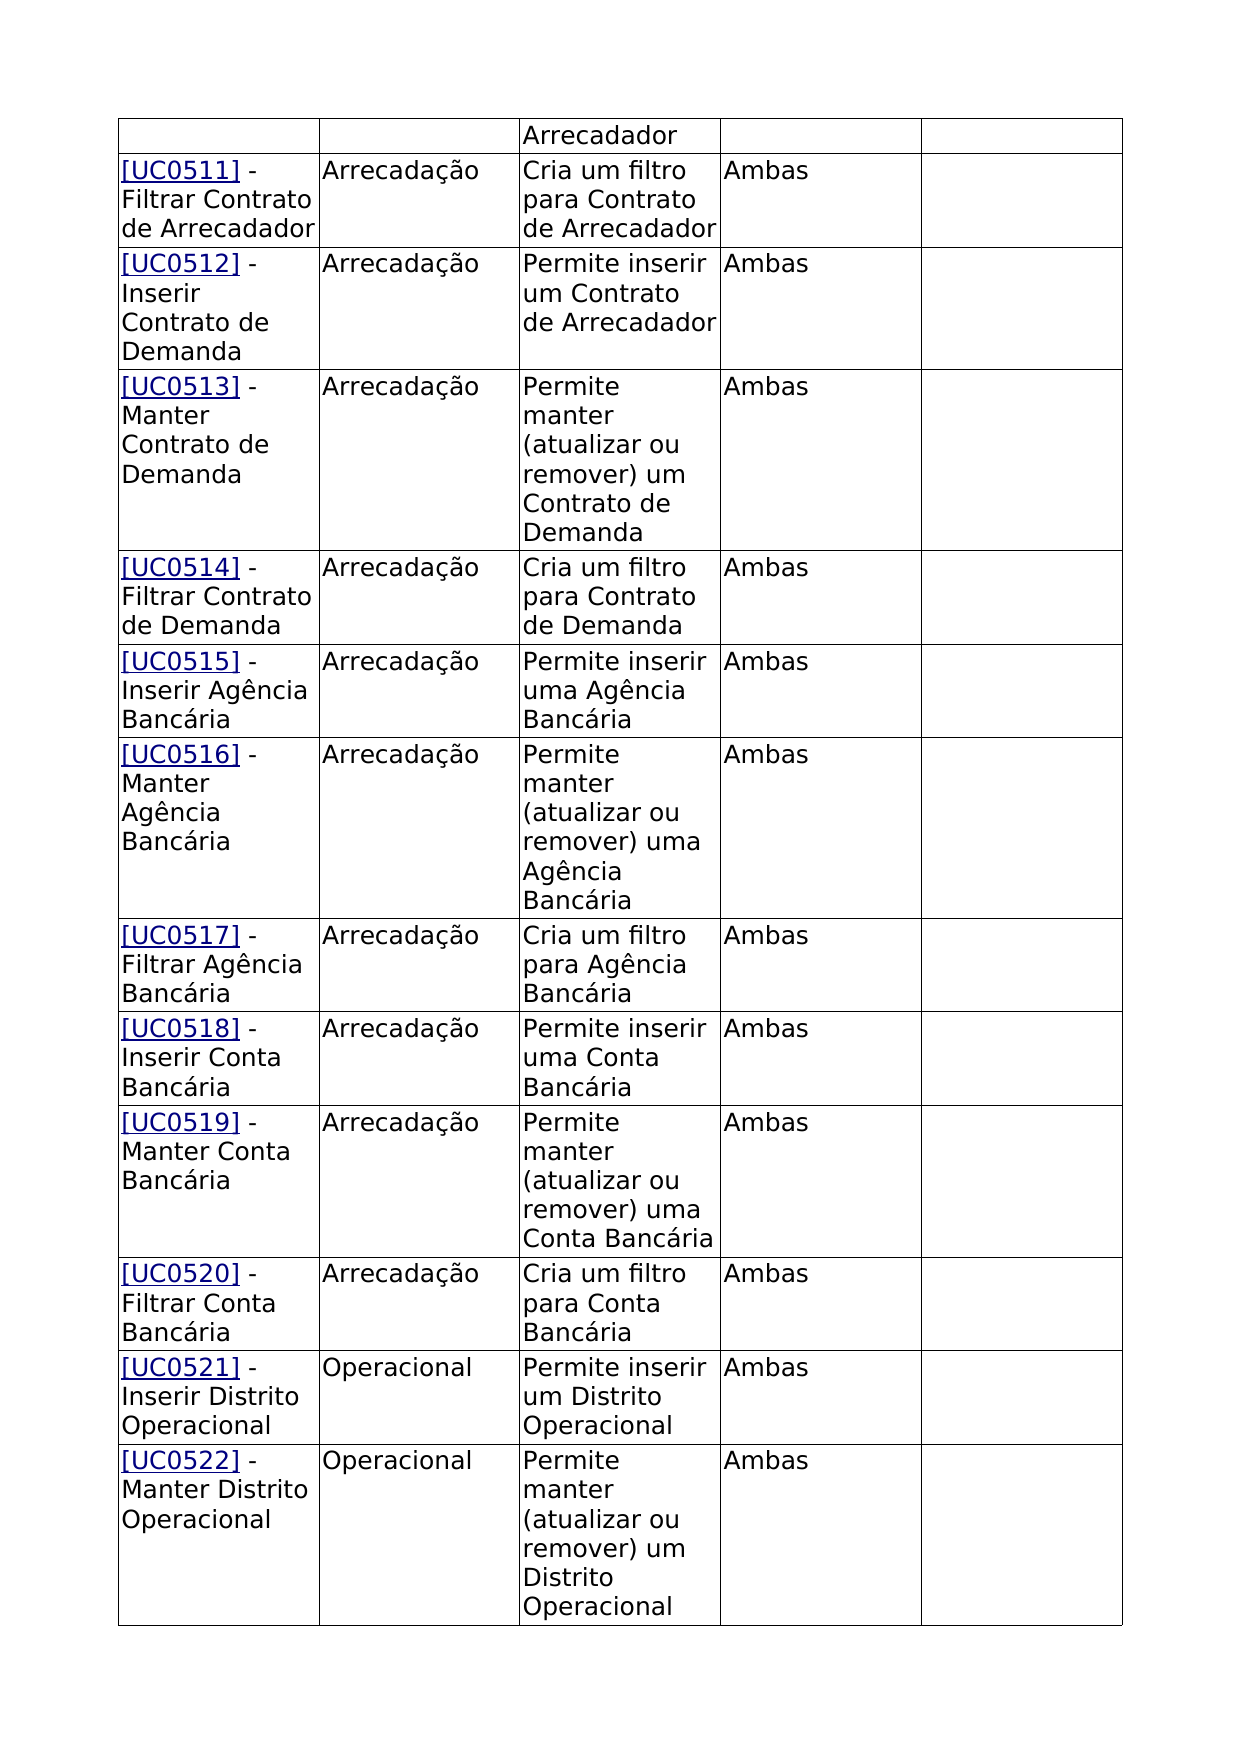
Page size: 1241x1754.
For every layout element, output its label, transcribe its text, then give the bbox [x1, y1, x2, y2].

table_cell Cria um filtro para Conta Bancária [520, 1258, 720, 1350]
table_cell Ambas [721, 154, 921, 247]
table_cell Ambas [721, 1012, 921, 1105]
table_cell [922, 154, 1122, 247]
table_cell Permite manter (atualizar ou remover) uma Agência Bancária [520, 738, 720, 918]
table_cell [922, 1106, 1122, 1257]
table_cell Arrecadação [320, 551, 519, 644]
table_cell [UC0517] - Filtrar Agência Bancária [119, 919, 319, 1011]
table_cell Ambas [721, 738, 921, 918]
table_cell Arrecadação [320, 1106, 519, 1257]
table_cell [922, 1351, 1122, 1443]
table_cell [UC0515] - Inserir Agência Bancária [119, 645, 319, 737]
table_cell Permite inserir uma Conta Bancária [520, 1012, 720, 1105]
table_cell Ambas [721, 1445, 921, 1624]
table_cell [119, 119, 319, 153]
table_cell Ambas [721, 551, 921, 644]
table_cell Permite manter (atualizar ou remover) um Contrato de Demanda [520, 370, 720, 550]
table_cell [UC0513] - Manter Contrato de Demanda [119, 370, 319, 550]
table_cell Ambas [721, 1351, 921, 1443]
table_cell Ambas [721, 919, 921, 1011]
table_cell Arrecadador [520, 119, 720, 153]
table_cell [922, 248, 1122, 369]
table_cell [UC0519] - Manter Conta Bancária [119, 1106, 319, 1257]
table_cell Permite manter (atualizar ou remover) um Distrito Operacional [520, 1445, 720, 1624]
table_cell [UC0521] - Inserir Distrito Operacional [119, 1351, 319, 1443]
table_cell [UC0522] - Manter Distrito Operacional [119, 1445, 319, 1624]
table_cell [922, 1445, 1122, 1624]
table_cell [UC0520] - Filtrar Conta Bancária [119, 1258, 319, 1350]
table_cell Cria um filtro para Contrato de Demanda [520, 551, 720, 644]
table_cell Ambas [721, 248, 921, 369]
table_cell Arrecadação [320, 738, 519, 918]
table_cell Permite manter (atualizar ou remover) uma Conta Bancária [520, 1106, 720, 1257]
table_cell Arrecadação [320, 370, 519, 550]
table_cell [320, 119, 519, 153]
table_cell Arrecadação [320, 154, 519, 247]
table_cell Arrecadação [320, 248, 519, 369]
table_cell [922, 551, 1122, 644]
table_cell [922, 738, 1122, 918]
table_cell [UC0512] - Inserir Contrato de Demanda [119, 248, 319, 369]
table_cell [UC0511] - Filtrar Contrato de Arrecadador [119, 154, 319, 247]
table_cell [UC0514] - Filtrar Contrato de Demanda [119, 551, 319, 644]
table_cell [922, 1258, 1122, 1350]
table_cell Permite inserir um Contrato de Arrecadador [520, 248, 720, 369]
table_cell [721, 119, 921, 153]
table_cell Arrecadação [320, 645, 519, 737]
table_cell Ambas [721, 370, 921, 550]
table_cell [922, 1012, 1122, 1105]
table_cell [UC0518] - Inserir Conta Bancária [119, 1012, 319, 1105]
table_cell Ambas [721, 1106, 921, 1257]
table_cell [922, 370, 1122, 550]
table_cell Cria um filtro para Contrato de Arrecadador [520, 154, 720, 247]
table_cell Permite inserir uma Agência Bancária [520, 645, 720, 737]
table_cell Arrecadação [320, 919, 519, 1011]
table_cell Ambas [721, 1258, 921, 1350]
table_cell Operacional [320, 1445, 519, 1624]
table_cell Arrecadação [320, 1258, 519, 1350]
table_cell Operacional [320, 1351, 519, 1443]
table_cell Permite inserir um Distrito Operacional [520, 1351, 720, 1443]
table_cell [UC0516] - Manter Agência Bancária [119, 738, 319, 918]
table_cell [922, 119, 1122, 153]
table_cell [922, 645, 1122, 737]
table_cell Ambas [721, 645, 921, 737]
table_cell Arrecadação [320, 1012, 519, 1105]
table_cell [922, 919, 1122, 1011]
table_cell Cria um filtro para Agência Bancária [520, 919, 720, 1011]
